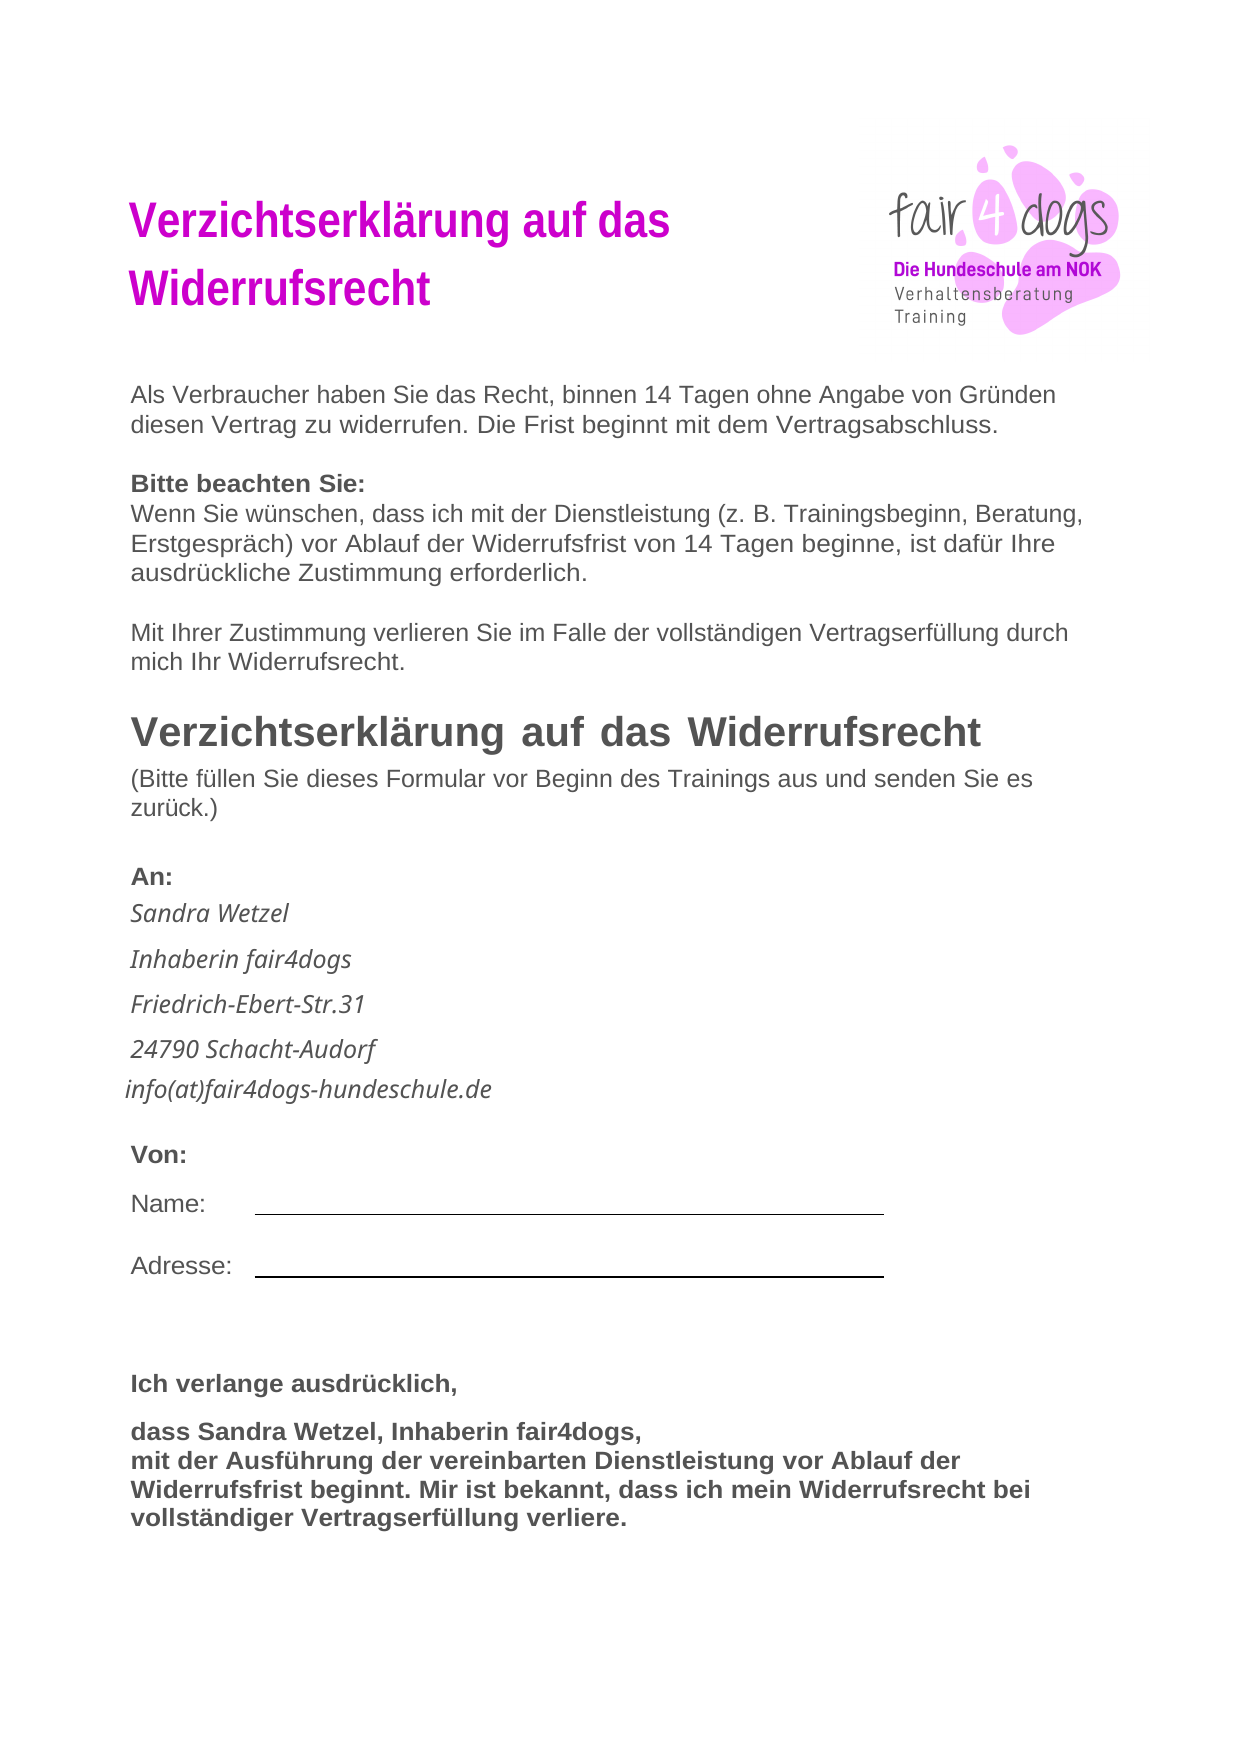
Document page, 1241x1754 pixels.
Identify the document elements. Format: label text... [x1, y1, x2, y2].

subtitle Von: [130, 1140, 1122, 1169]
text dass Sandra Wetzel, Inhaberin fair4dogs, [130, 1417, 1122, 1446]
text Inhaberin fair4dogs [130, 941, 460, 975]
subtitle Ich verlange ausdrücklich, [130, 1369, 1122, 1397]
text Friedrich-Ebert-Str.31 [130, 987, 460, 1021]
text Adresse: [130, 1251, 1122, 1280]
text Sandra Wetzel [130, 896, 460, 930]
text Mit Ihrer Zustimmung verlieren Sie im Falle der vollständigen Vertragserfüllung durch mich Ihr Widerrufsrecht. [130, 618, 1083, 676]
text info(at)fair4dogs-hundeschule.de [118, 1072, 1122, 1106]
text Wenn Sie wünschen, dass ich mit der Dienstleistung (z. B. Trainingsbeginn, Beratung, Erstgespräch) vor Ablauf der Widerrufsfrist von 14 Tagen beginne, ist dafür Ihre ausdrückliche Zustimmung erforderlich. [130, 499, 1122, 587]
text 24790 Schacht-Audorf [130, 1032, 460, 1066]
text (Bitte füllen Sie dieses Formular vor Beginn des Trainings aus und senden Sie es zurück.) [130, 764, 1122, 821]
picture [859, 118, 1150, 362]
text Name: [130, 1189, 1122, 1218]
subtitle An: [130, 862, 1122, 890]
text Als Verbraucher haben Sie das Recht, binnen 14 Tagen ohne Angabe von Gründen diesen Vertrag zu widerrufen. Die Frist beginnt mit dem Vertragsabschluss. [130, 380, 1122, 438]
title Verzichtserklärung auf das Widerrufsrecht [128, 184, 731, 316]
text Verzichtserklärung auf das Widerrufsrecht [130, 708, 1122, 756]
text mit der Ausführung der vereinbarten Dienstleistung vor Ablauf der Widerrufsfrist beginnt. Mir ist bekannt, dass ich mein Widerrufsrecht bei vollständiger Vertragserfüllung verliere. [130, 1446, 1122, 1532]
subtitle Bitte beachten Sie: [130, 469, 1122, 498]
